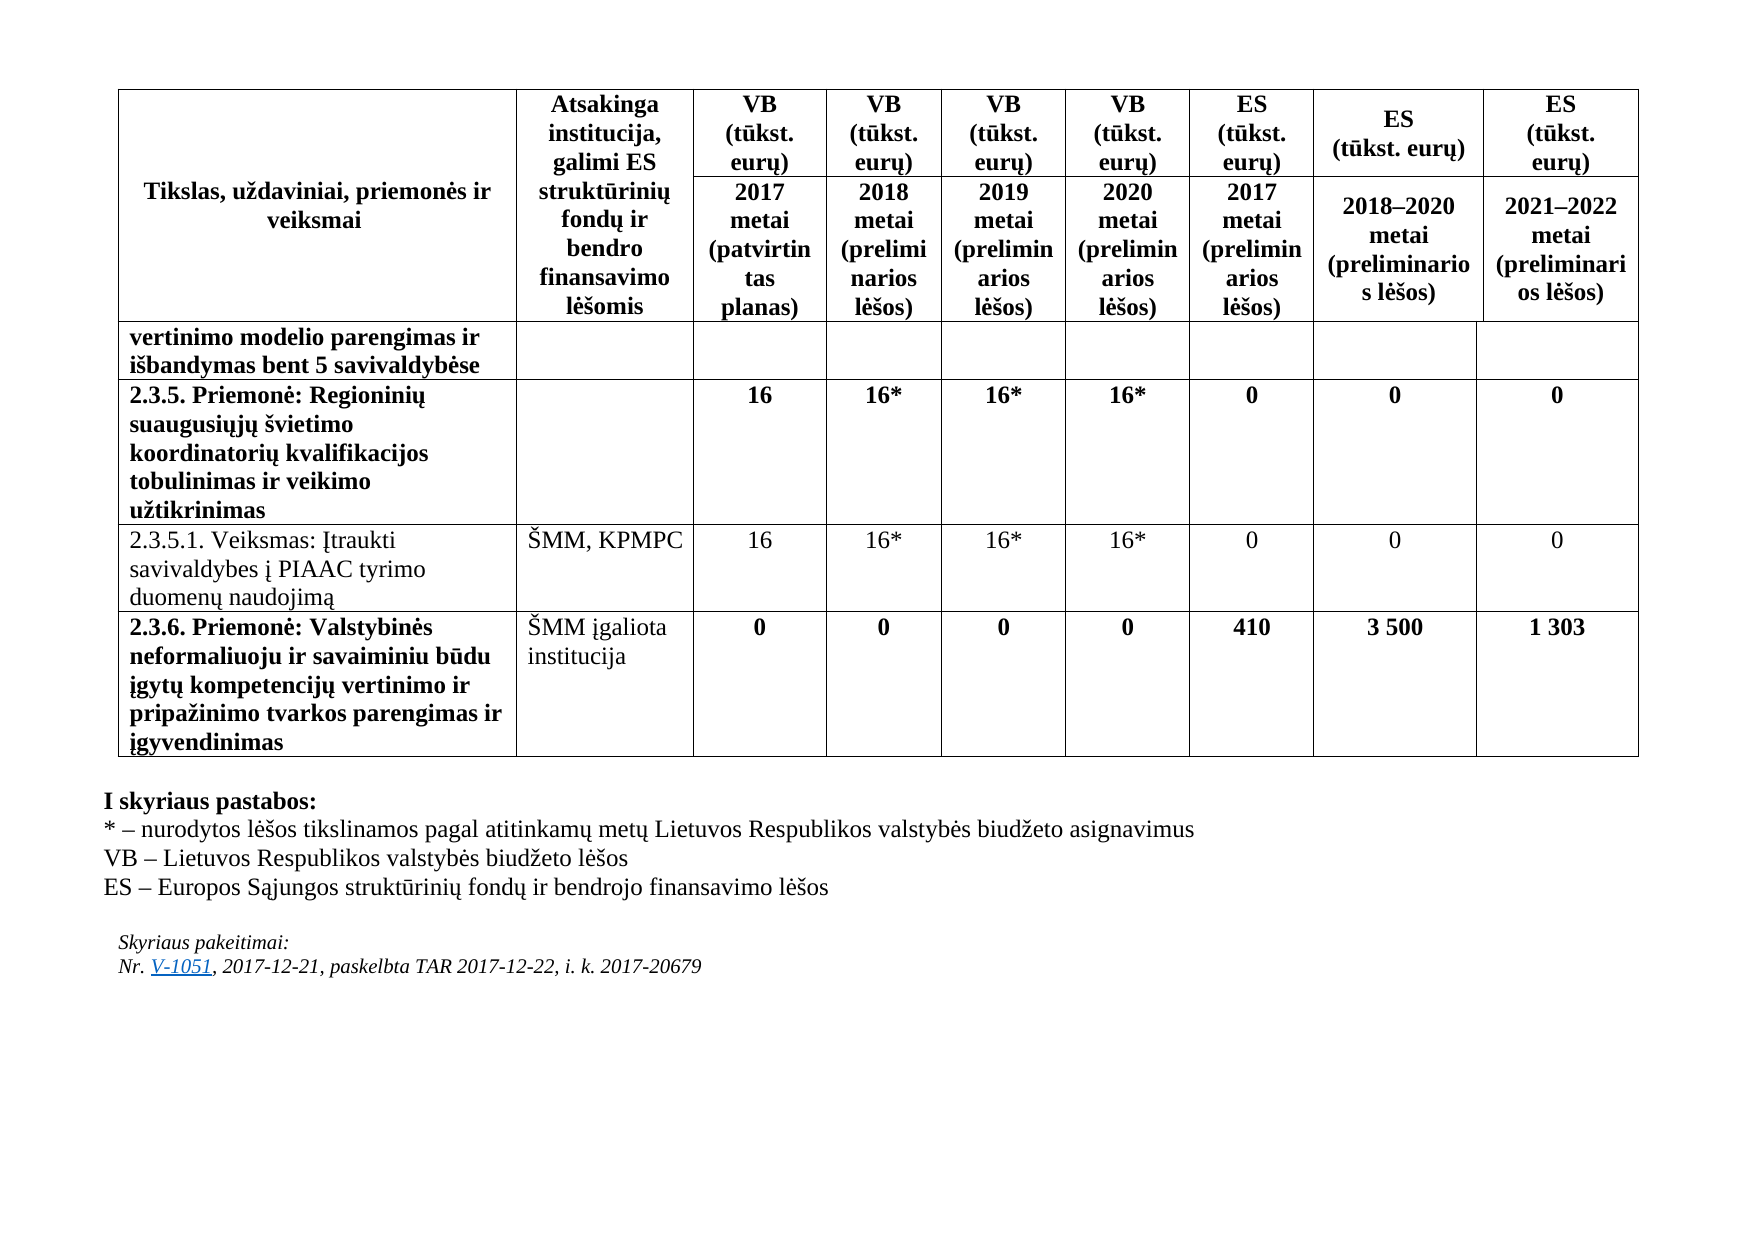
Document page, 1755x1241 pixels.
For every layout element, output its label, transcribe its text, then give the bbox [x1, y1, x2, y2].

table_cell 2017 metai (patvirtintas planas) [694, 177, 826, 321]
table_cell 0 [1190, 380, 1313, 524]
text VB – Lietuvos Respublikos valstybės biudžeto lėšos [103, 843, 1636, 872]
table_cell 16 [694, 380, 826, 524]
table_cell 2018–2020 metai (preliminarios lėšos) [1314, 177, 1483, 321]
table_cell [517, 380, 693, 524]
table_cell 410 [1190, 612, 1313, 756]
table_cell 3 500 [1314, 612, 1476, 756]
table_header ES (tūkst. eurų) [1484, 90, 1638, 176]
text I skyriaus pastabos: [103, 786, 1636, 814]
table_header VB (tūkst. eurų) [942, 90, 1065, 176]
text ES – Europos Sąjungos struktūrinių fondų ir bendrojo finansavimo lėšos [103, 872, 1636, 901]
table_cell 16* [1066, 525, 1189, 611]
table_cell [827, 322, 941, 379]
table_header VB (tūkst. eurų) [1066, 90, 1189, 176]
table_cell ŠMM [517, 322, 693, 379]
table_cell [1314, 322, 1476, 379]
table_header Atsakinga institucija, galimi ES struktūrinių fondų ir bendro finansavimo lėšomis finansuojamų projektų vykdytojai [517, 90, 693, 321]
table_header Tikslas, uždaviniai, priemonės ir veiksmai [119, 90, 516, 321]
table_cell 2.3.5.1. Veiksmas: Įtraukti savivaldybes į PIAAC tyrimo duomenų naudojimą [119, 525, 516, 611]
table_cell ŠMM įgaliota institucija [517, 612, 693, 756]
table_header VB (tūkst. eurų) [827, 90, 941, 176]
table_cell 16* [827, 525, 941, 611]
table_header ES (tūkst. eurų) [1314, 90, 1483, 176]
table_cell 2.3.6. Priemonė: Valstybinės neformaliuoju ir savaiminiu būdu įgytų kompetencijų vertinimo ir pripažinimo tvarkos parengimas ir įgyvendinimas [119, 612, 516, 756]
table_cell [694, 322, 826, 379]
table_cell 16* [942, 380, 1065, 524]
table_cell 0 [827, 612, 941, 756]
table_cell ŠMM, KPMPC [517, 525, 693, 611]
table_cell 2019 metai (preliminarios lėšos) [942, 177, 1065, 321]
table_cell [942, 322, 1065, 379]
table_cell 2020 metai (preliminarios lėšos) [1066, 177, 1189, 321]
table_cell 16* [1066, 380, 1189, 524]
table_cell 2021–2022 metai (preliminarios lėšos) [1484, 177, 1638, 321]
table_cell 2018 metai (preliminarios lėšos) [827, 177, 941, 321]
table_cell 0 [1314, 380, 1476, 524]
table_cell 2017 metai (preliminarios lėšos) [1190, 177, 1313, 321]
table_cell [1190, 322, 1313, 379]
table_cell 16* [827, 380, 941, 524]
table_cell 0 [694, 612, 826, 756]
table_header VB (tūkst. eurų) [694, 90, 826, 176]
table_cell 0 [1314, 525, 1476, 611]
table_cell [1477, 322, 1638, 379]
table_cell [1066, 322, 1189, 379]
table_cell 0 [1190, 525, 1313, 611]
text Skyriaus pakeitimai: [118, 929, 1636, 954]
table_cell 0 [942, 612, 1065, 756]
table_cell 0 [1477, 380, 1638, 524]
table_cell 2.3.5. Priemonė: Regioninių suaugusiųjų švietimo koordinatorių kvalifikacijos tobulinimas ir veikimo užtikrinimas [119, 380, 516, 524]
table_cell 16 [694, 525, 826, 611]
text Nr. V-1051, 2017-12-21, paskelbta TAR 2017-12-22, i. k. 2017-20679 [118, 954, 1636, 978]
table_cell vertinimo modelio parengimas ir išbandymas bent 5 savivaldybėse [119, 322, 516, 379]
table_cell 1 303 [1477, 612, 1638, 756]
table_cell 16* [942, 525, 1065, 611]
table_cell 0 [1066, 612, 1189, 756]
table_cell 0 [1477, 525, 1638, 611]
text * – nurodytos lėšos tikslinamos pagal atitinkamų metų Lietuvos Respublikos valstybės biudžeto asignavimus [103, 814, 1636, 843]
table_header ES (tūkst. eurų) [1190, 90, 1313, 176]
